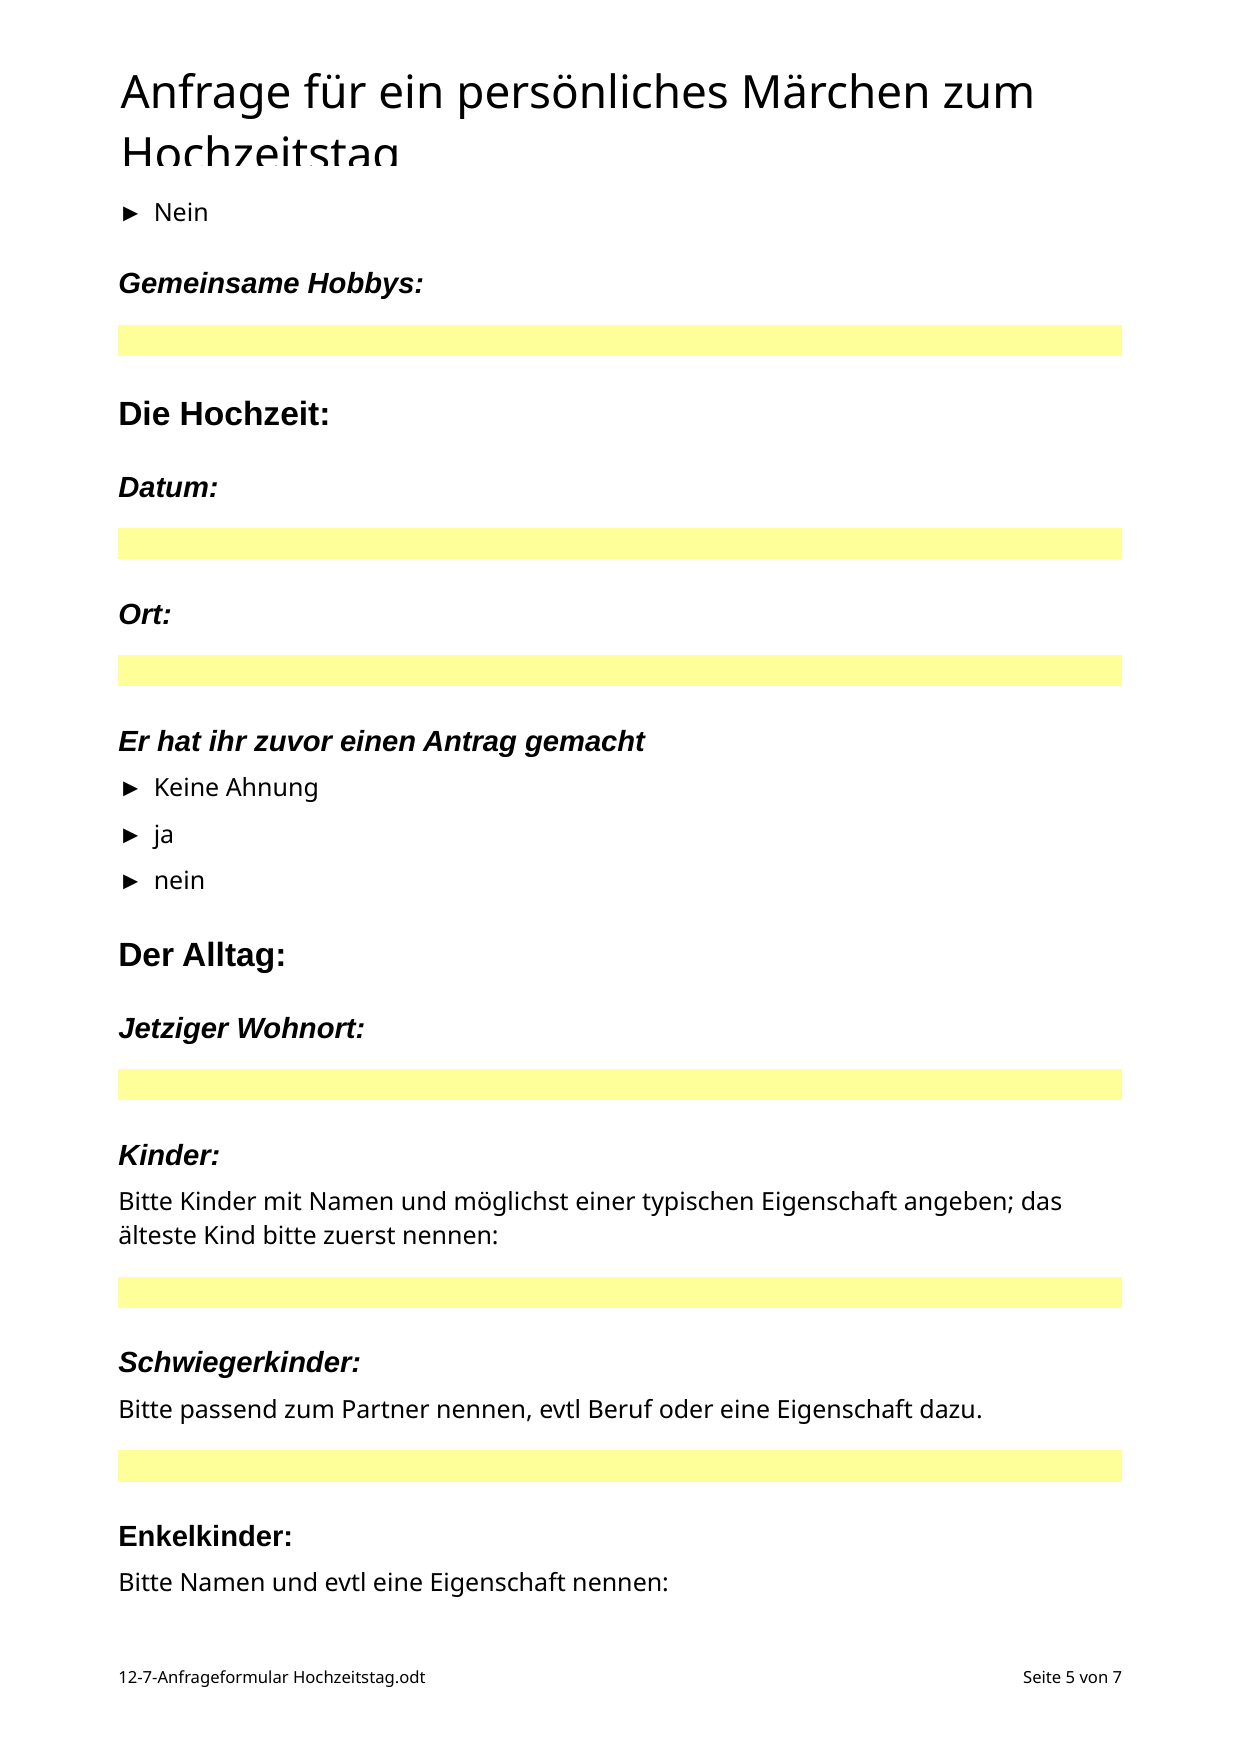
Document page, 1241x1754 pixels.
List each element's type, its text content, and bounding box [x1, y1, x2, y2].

text Bitte passend zum Partner nennen, evtl Beruf oder eine Eigenschaft dazu. [118, 1391, 1122, 1426]
subtitle Die Hochzeit: [118, 393, 1122, 432]
subtitle Enkelkinder: [118, 1519, 1122, 1553]
subtitle Gemeinsame Hobbys: [118, 266, 1122, 300]
list Nein [118, 195, 1122, 229]
subtitle Ort: [118, 597, 1122, 630]
list ja [118, 816, 1122, 850]
list Keine Ahnung [118, 770, 1122, 804]
text Bitte Namen und evtl eine Eigenschaft nennen: [118, 1565, 1122, 1599]
list nein [118, 863, 1122, 897]
subtitle Datum: [118, 469, 1122, 503]
text Bitte Kinder mit Namen und möglichst einer typischen Eigenschaft angeben; das älteste Kind bitte zuerst nennen: [118, 1184, 1122, 1252]
subtitle Kinder: [118, 1138, 1122, 1171]
subtitle Schwiegerkinder: [118, 1345, 1122, 1379]
subtitle Er hat ihr zuvor einen Antrag gemacht [118, 724, 1122, 757]
subtitle Jetziger Wohnort: [118, 1011, 1122, 1044]
subtitle Der Alltag: [118, 934, 1122, 973]
